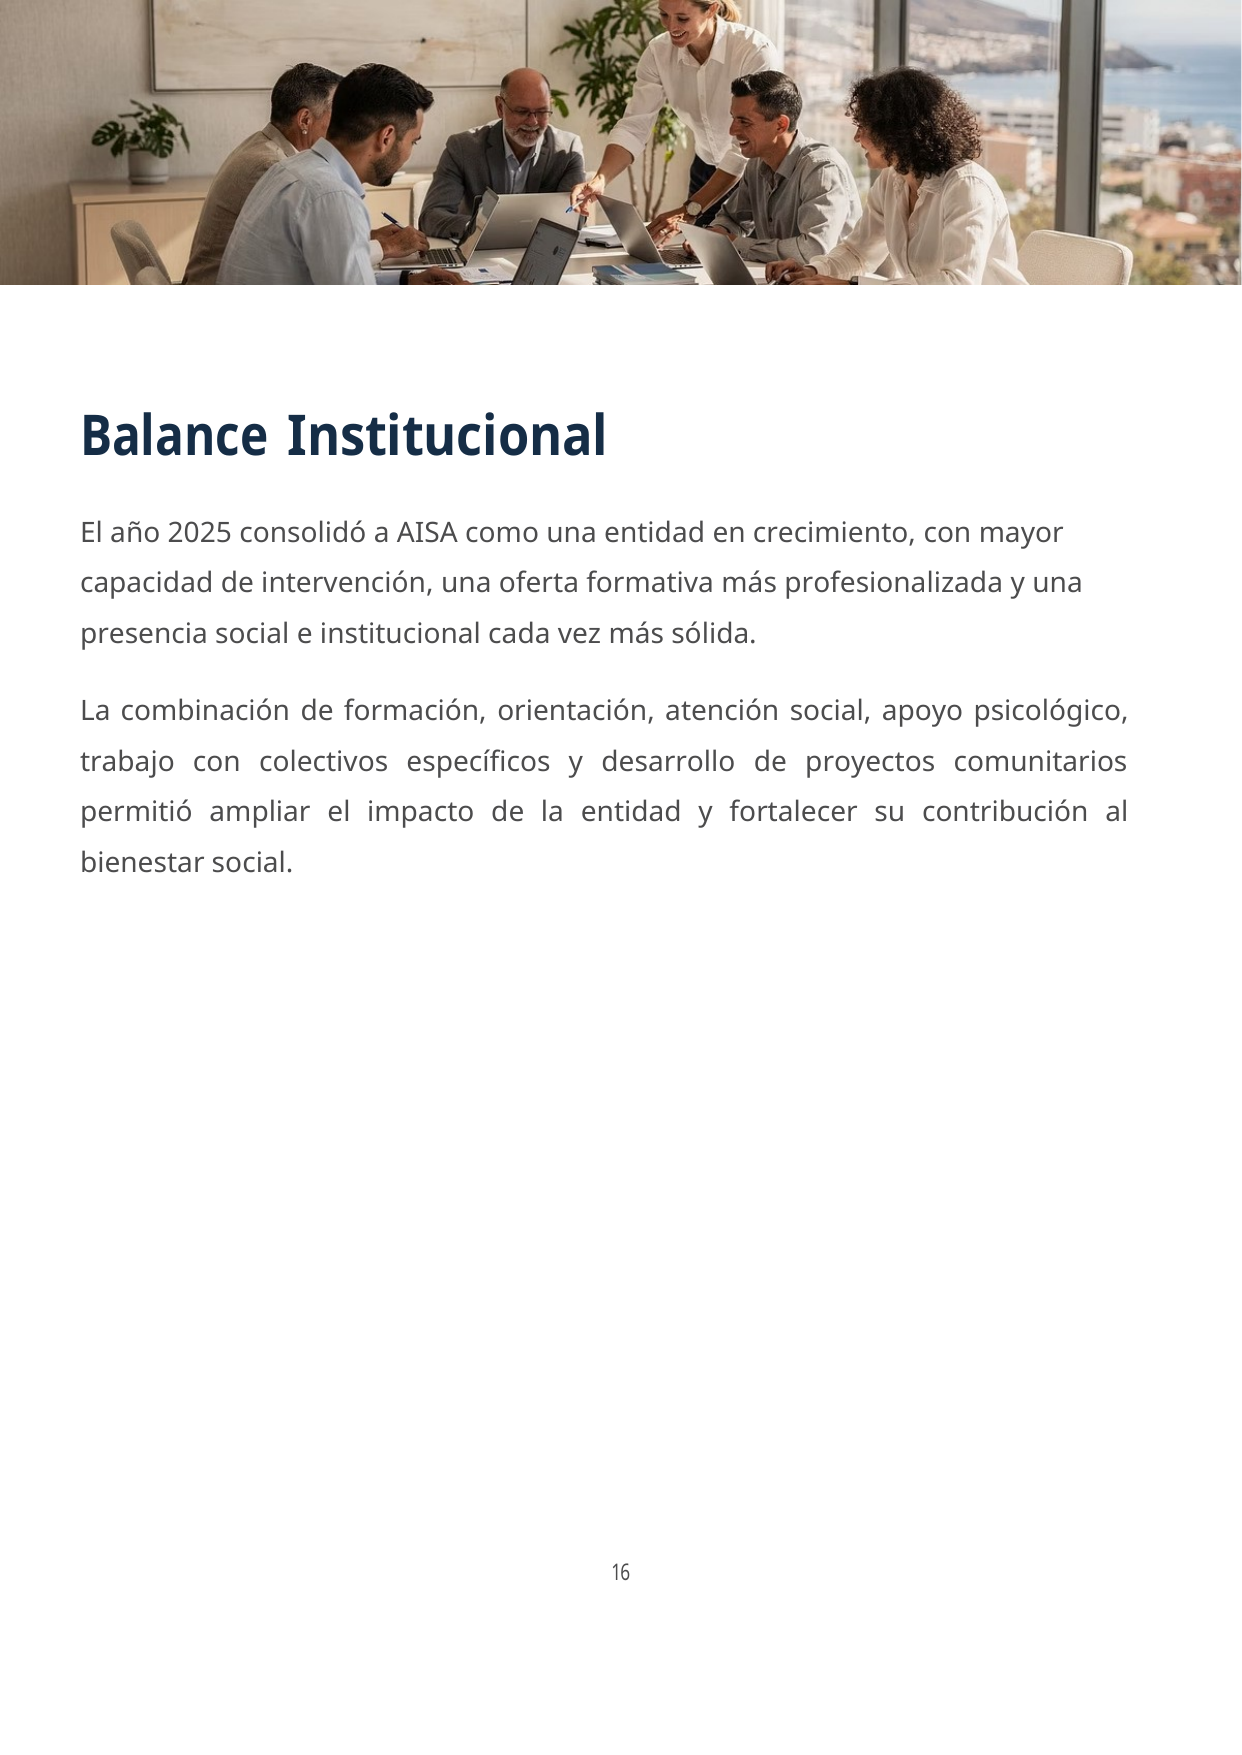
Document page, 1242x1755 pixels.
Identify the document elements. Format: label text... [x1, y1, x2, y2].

text La combinación de formación, orientación, atención social, apoyo psicológico, trabajo con colectivos específicos y desarrollo de proyectos comunitarios permitió ampliar el impacto de la entidad y fortalecer su contribución al bienestar social. [80, 691, 1129, 880]
picture [0, 0, 1242, 285]
text El año 2025 consolidó a AISA como una entidad en crecimiento, con mayor capacidad de intervención, una oferta formativa más profesionalizada y una presencia social e institucional cada vez más sólida. [80, 512, 1177, 651]
subtitle Balance Institucional [80, 395, 1177, 471]
